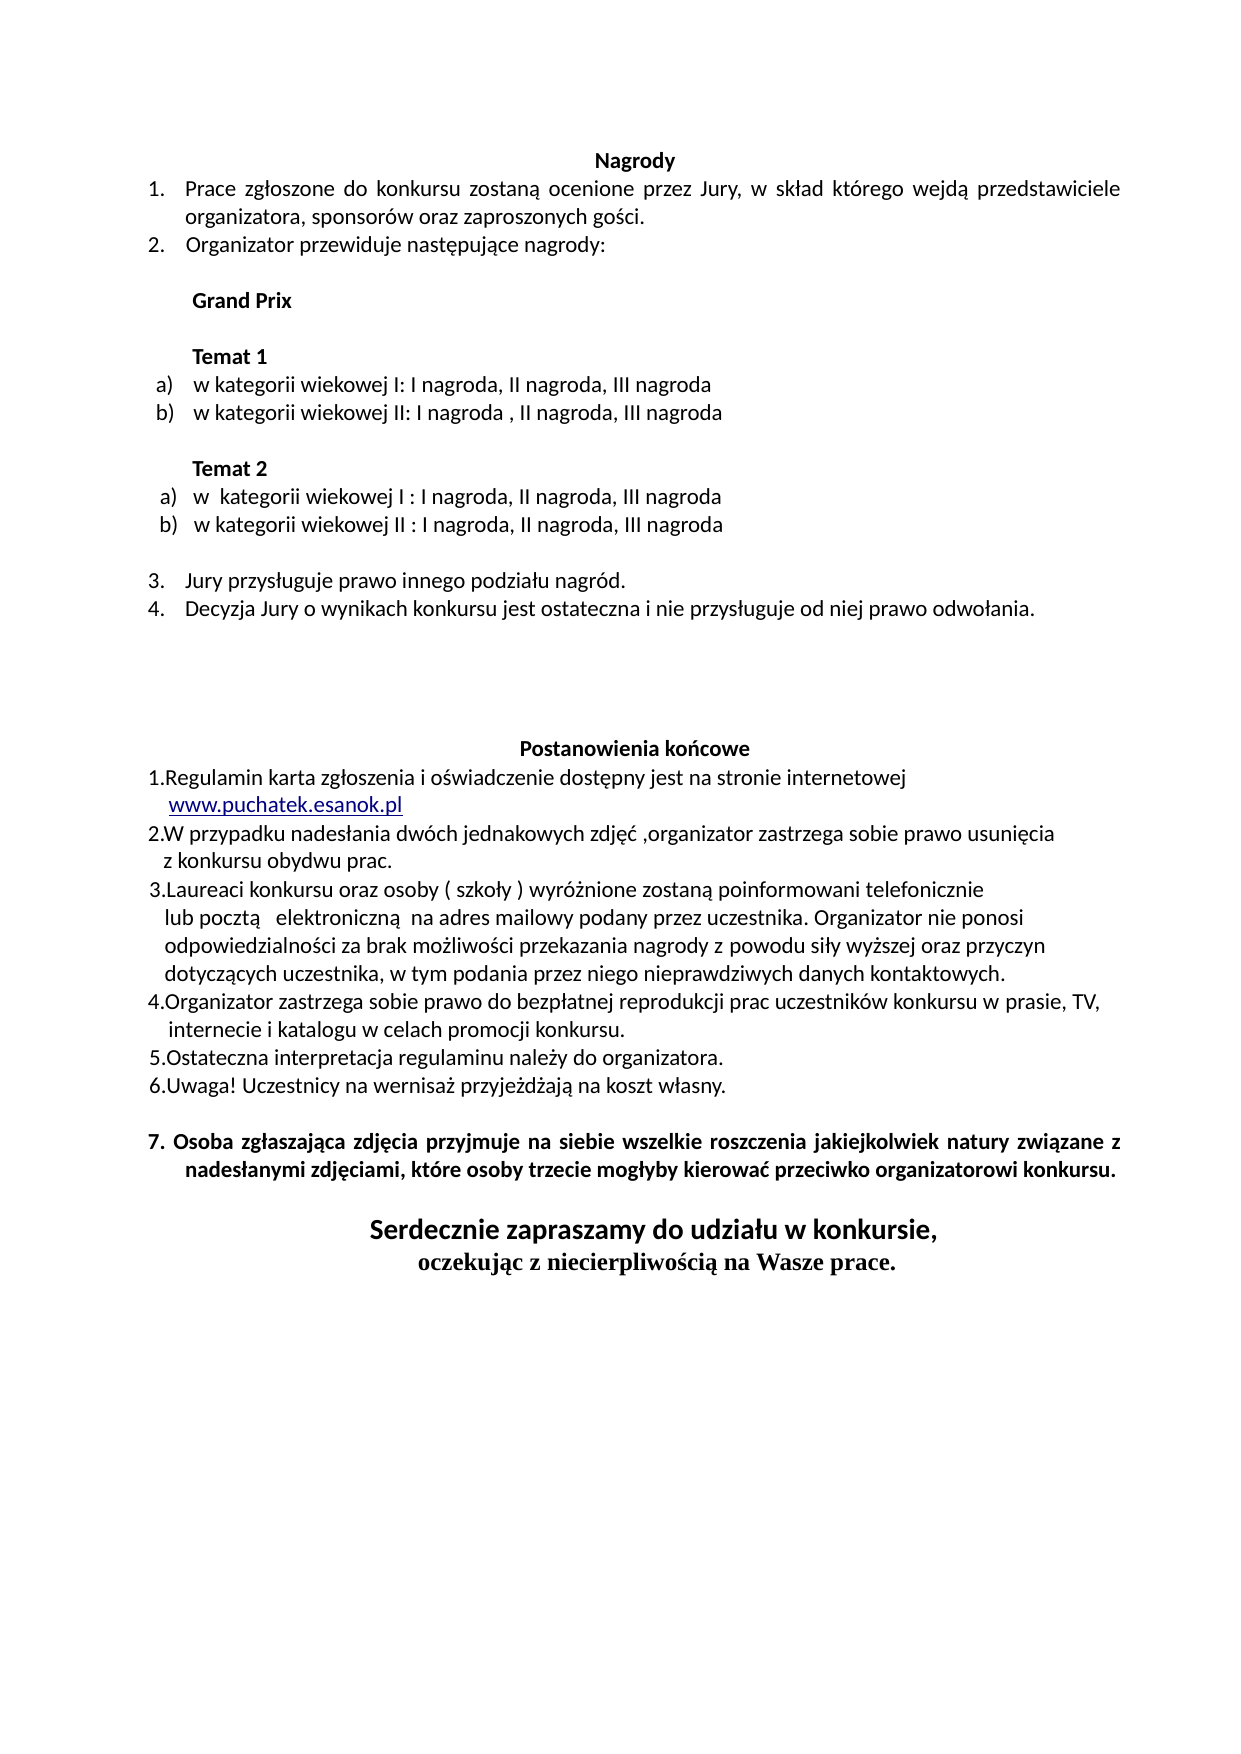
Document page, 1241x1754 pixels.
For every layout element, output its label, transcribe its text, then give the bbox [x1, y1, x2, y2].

text 5.Ostateczna interpretacja regulaminu należy do organizatora. [118, 1043, 1122, 1071]
text b) w kategorii wiekowej II: I nagroda , II nagroda, III nagroda [156, 398, 1122, 426]
text Nagrody [148, 146, 1122, 174]
text Postanowienia końcowe [148, 734, 1122, 763]
text 7. Osoba zgłaszająca zdjęcia przyjmuje na siebie wszelkie roszczenia jakiejkolwiek natury związane z nadesłanymi zdjęciami, które osoby trzecie mogłyby kierować przeciwko organizatorowi konkursu. [148, 1127, 1122, 1183]
text a) w kategorii wiekowej I : I nagroda, II nagroda, III nagroda [118, 482, 1122, 510]
list 2.W przypadku nadesłania dwóch jednakowych zdjęć ,organizator zastrzega sobie prawo usunięcia [148, 819, 1122, 847]
text a) w kategorii wiekowej I: I nagroda, II nagroda, III nagroda [156, 370, 1122, 398]
text Serdecznie zapraszamy do udziału w konkursie, [192, 1211, 1122, 1247]
text 1. Prace zgłoszone do konkursu zostaną ocenione przez Jury, w skład którego wejdą przedstawiciele organizatora, sponsorów oraz zaproszonych gości. [148, 174, 1122, 230]
text 3. Jury przysługuje prawo innego podziału nagród. [148, 566, 1122, 594]
list 1.Regulamin karta zgłoszenia i oświadczenie dostępny jest na stronie internetowej [148, 763, 1122, 791]
text Temat 1 [118, 342, 1122, 370]
list 2. Organizator przewiduje następujące nagrody: [148, 230, 1122, 258]
text Grand Prix [118, 286, 1122, 314]
text b) w kategorii wiekowej II : I nagroda, II nagroda, III nagroda [118, 510, 1122, 538]
text 4. Decyzja Jury o wynikach konkursu jest ostateczna i nie przysługuje od niej prawo odwołania. [148, 594, 1122, 622]
text Temat 2 [192, 454, 1122, 482]
text oczekując z niecierpliwością na Wasze prace. [192, 1247, 1122, 1275]
list z konkursu obydwu prac. [148, 847, 1122, 875]
text 3.Laureaci konkursu oraz osoby ( szkoły ) wyróżnione zostaną poinformowani telefonicznie [118, 875, 1122, 903]
list www.puchatek.esanok.pl [148, 791, 1122, 819]
text internecie i katalogu w celach promocji konkursu. [148, 1015, 1122, 1043]
text dotyczących uczestnika, w tym podania przez niego nieprawdziwych danych kontaktowych. [118, 959, 1122, 987]
text 6.Uwaga! Uczestnicy na wernisaż przyjeżdżają na koszt własny. [118, 1071, 1122, 1099]
text 4.Organizator zastrzega sobie prawo do bezpłatnej reprodukcji prac uczestników konkursu w prasie, TV, [148, 987, 1122, 1015]
text lub pocztą elektroniczną na adres mailowy podany przez uczestnika. Organizator nie ponosi [118, 903, 1122, 931]
text odpowiedzialności za brak możliwości przekazania nagrody z powodu siły wyższej oraz przyczyn [118, 931, 1122, 959]
